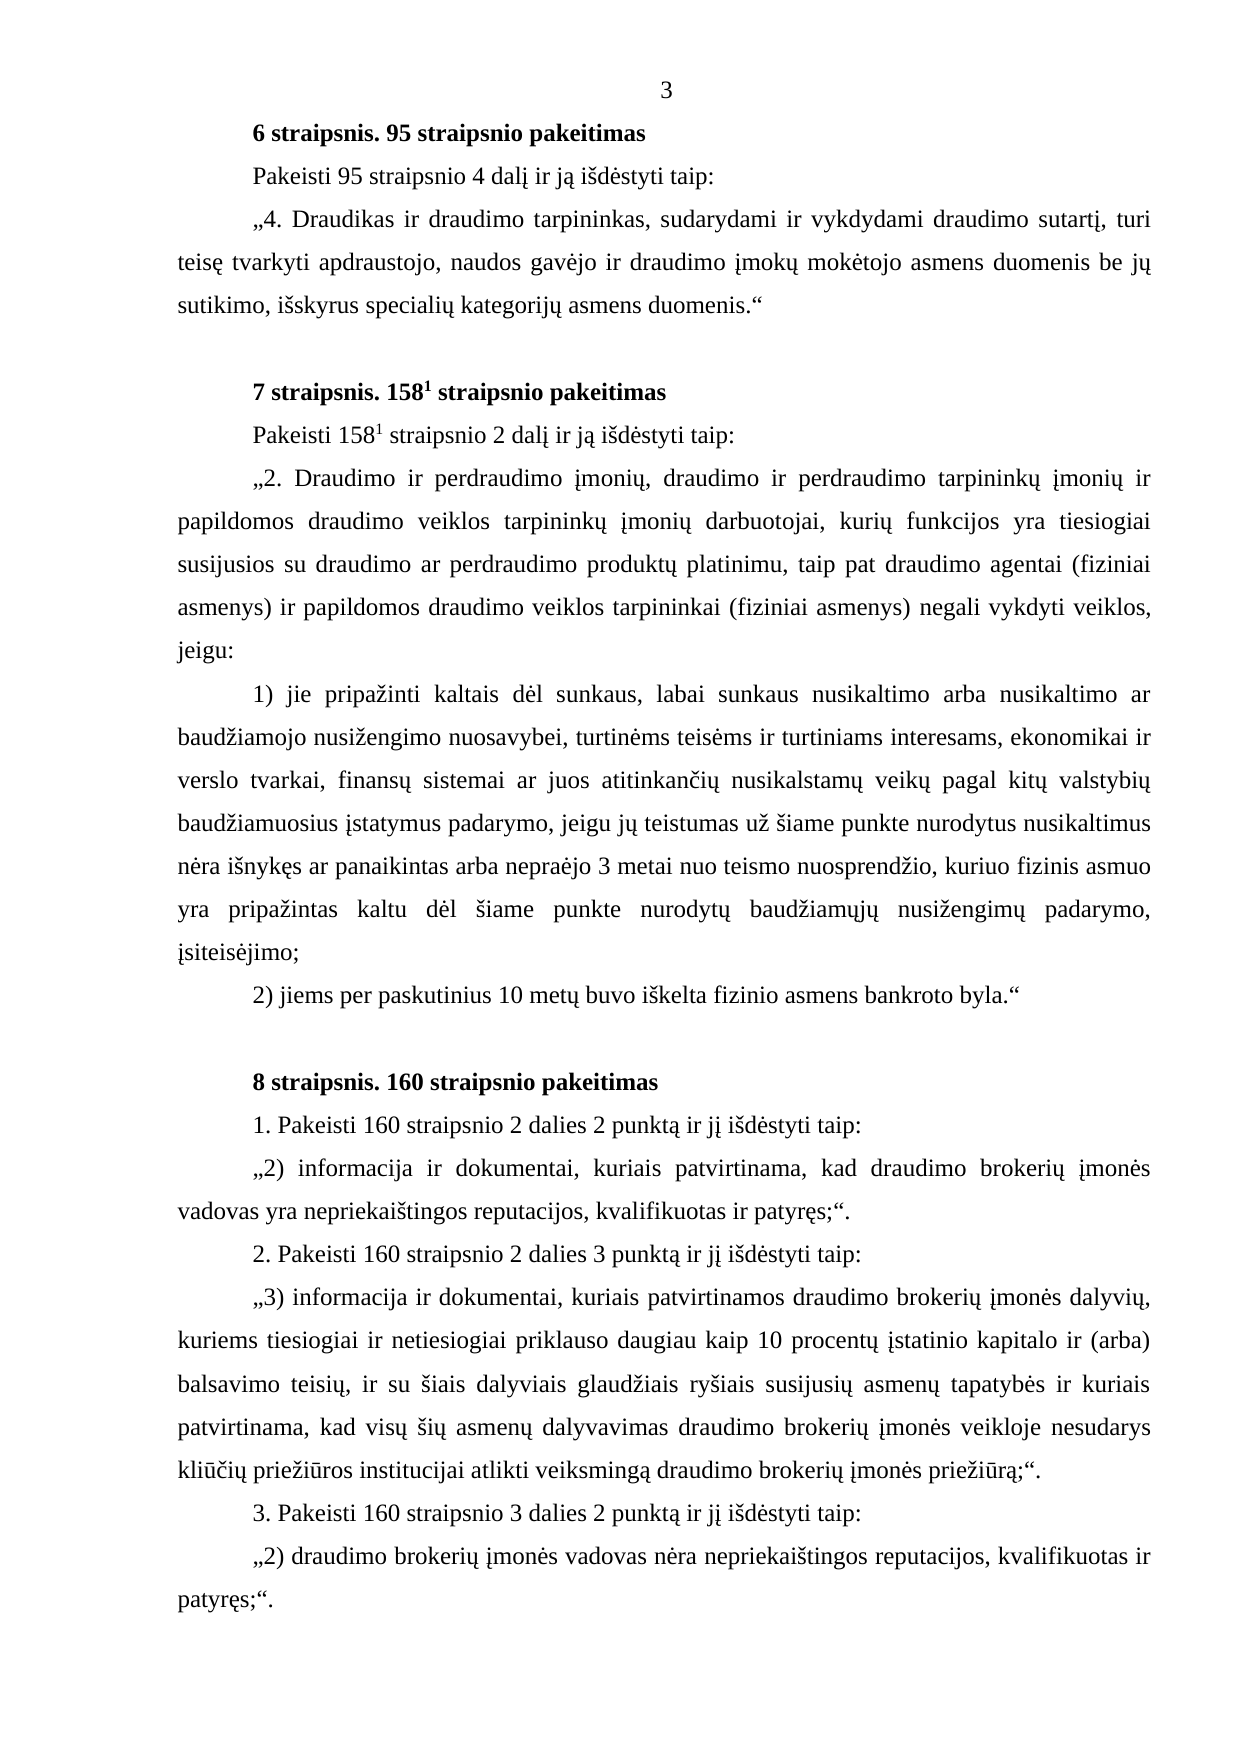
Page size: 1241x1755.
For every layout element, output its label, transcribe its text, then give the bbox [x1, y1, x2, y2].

text „2) draudimo brokerių įmonės vadovas nėra nepriekaištingos reputacijos, kvalifikuotas ir patyręs;“. [177, 1541, 1152, 1613]
text Pakeisti 1581 straipsnio 2 dalį ir ją išdėstyti taip: [177, 420, 1152, 449]
text „2. Draudimo ir perdraudimo įmonių, draudimo ir perdraudimo tarpininkų įmonių ir papildomos draudimo veiklos tarpininkų įmonių darbuotojai, kurių funkcijos yra tiesiogiai susijusios su draudimo ar perdraudimo produktų platinimu, taip pat draudimo agentai (fiziniai asmenys) ir papildomos draudimo veiklos tarpininkai (fiziniai asmenys) negali vykdyti veiklos, jeigu: [177, 463, 1152, 664]
text 1. Pakeisti 160 straipsnio 2 dalies 2 punktą ir jį išdėstyti taip: [177, 1110, 1152, 1139]
text „2) informacija ir dokumentai, kuriais patvirtinama, kad draudimo brokerių įmonės vadovas yra nepriekaištingos reputacijos, kvalifikuotas ir patyręs;“. [177, 1153, 1152, 1225]
text „4. Draudikas ir draudimo tarpininkas, sudarydami ir vykdydami draudimo sutartį, turi teisę tvarkyti apdraustojo, naudos gavėjo ir draudimo įmokų mokėtojo asmens duomenis be jų sutikimo, išskyrus specialių kategorijų asmens duomenis.“ [177, 204, 1152, 319]
text 2) jiems per paskutinius 10 metų buvo iškelta fizinio asmens bankroto byla.“ [177, 981, 1152, 1009]
text 8 straipsnis. 160 straipsnio pakeitimas [177, 1067, 1152, 1096]
text 3. Pakeisti 160 straipsnio 3 dalies 2 punktą ir jį išdėstyti taip: [177, 1498, 1152, 1527]
text „3) informacija ir dokumentai, kuriais patvirtinamos draudimo brokerių įmonės dalyvių, kuriems tiesiogiai ir netiesiogiai priklauso daugiau kaip 10 procentų įstatinio kapitalo ir (arba) balsavimo teisių, ir su šiais dalyviais glaudžiais ryšiais susijusių asmenų tapatybės ir kuriais patvirtinama, kad visų šių asmenų dalyvavimas draudimo brokerių įmonės veikloje nesudarys kliūčių priežiūros institucijai atlikti veiksmingą draudimo brokerių įmonės priežiūrą;“. [177, 1282, 1152, 1484]
text 1) jie pripažinti kaltais dėl sunkaus, labai sunkaus nusikaltimo arba nusikaltimo ar baudžiamojo nusižengimo nuosavybei, turtinėms teisėms ir turtiniams interesams, ekonomikai ir verslo tvarkai, finansų sistemai ar juos atitinkančių nusikalstamų veikų pagal kitų valstybių baudžiamuosius įstatymus padarymo, jeigu jų teistumas už šiame punkte nurodytus nusikaltimus nėra išnykęs ar panaikintas arba nepraėjo 3 metai nuo teismo nuosprendžio, kuriuo fizinis asmuo yra pripažintas kaltu dėl šiame punkte nurodytų baudžiamųjų nusižengimų padarymo, įsiteisėjimo; [177, 679, 1152, 966]
text 2. Pakeisti 160 straipsnio 2 dalies 3 punktą ir jį išdėstyti taip: [177, 1239, 1152, 1268]
text Pakeisti 95 straipsnio 4 dalį ir ją išdėstyti taip: [177, 161, 1152, 190]
text 7 straipsnis. 1581 straipsnio pakeitimas [177, 377, 1152, 406]
text 6 straipsnis. 95 straipsnio pakeitimas [177, 118, 1152, 147]
